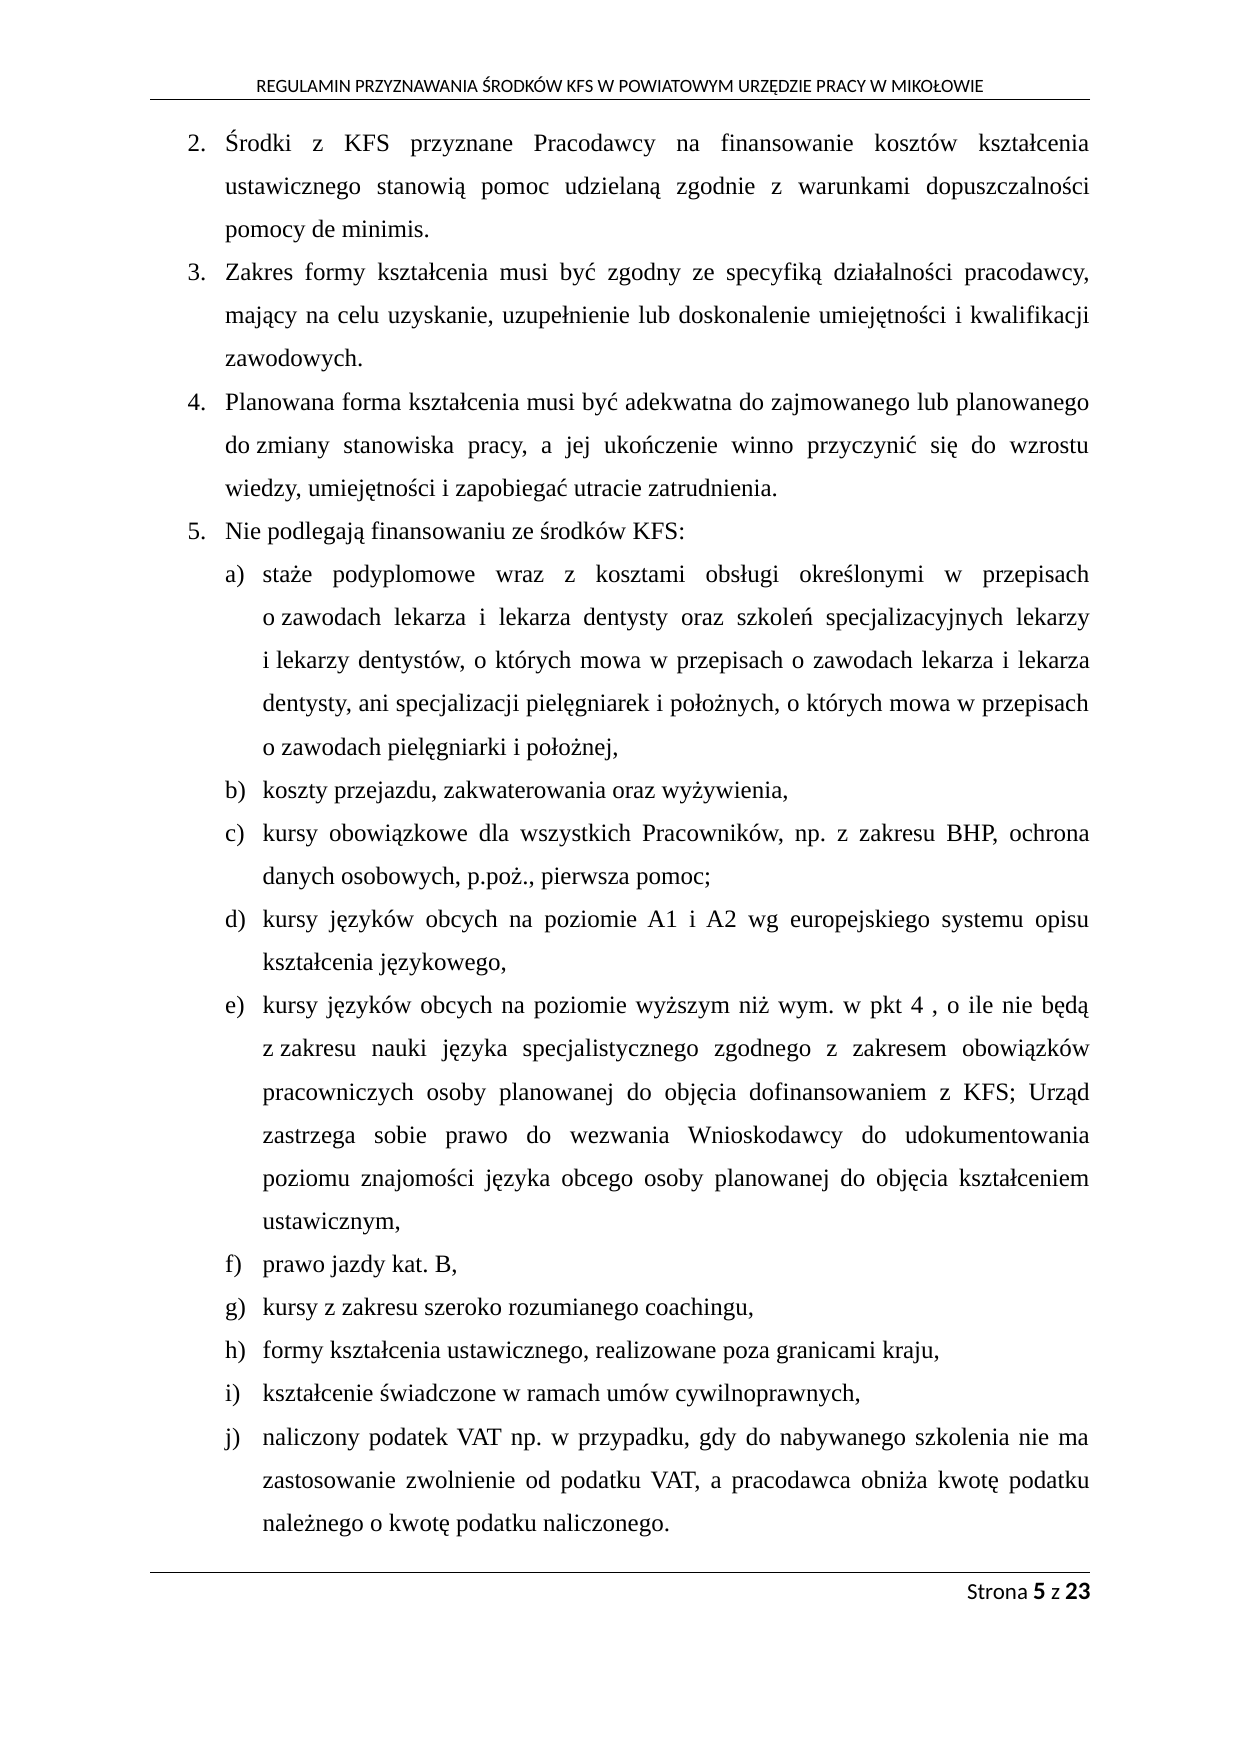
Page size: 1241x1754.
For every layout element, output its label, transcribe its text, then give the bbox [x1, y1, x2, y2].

list kształcenie świadczone w ramach umów cywilnoprawnych, [225, 1378, 1090, 1407]
list formy kształcenia ustawicznego, realizowane poza granicami kraju, [225, 1335, 1090, 1364]
list staże podyplomowe wraz z kosztami obsługi określonymi w przepisach o zawodach lekarza i lekarza dentysty oraz szkoleń specjalizacyjnych lekarzy i lekarzy dentystów, o których mowa w przepisach o zawodach lekarza i lekarza dentysty, ani specjalizacji pielęgniarek i położnych, o których mowa w przepisach o zawodach pielęgniarki i położnej, [225, 559, 1090, 760]
list naliczony podatek VAT np. w przypadku, gdy do nabywanego szkolenia nie ma zastosowanie zwolnienie od podatku VAT, a pracodawca obniża kwotę podatku należnego o kwotę podatku naliczonego. [225, 1422, 1090, 1537]
list koszty przejazdu, zakwaterowania oraz wyżywienia, [225, 775, 1090, 803]
list prawo jazdy kat. B, [225, 1249, 1090, 1278]
list Zakres formy kształcenia musi być zgodny ze specyfiką działalności pracodawcy, mający na celu uzyskanie, uzupełnienie lub doskonalenie umiejętności i kwalifikacji zawodowych. [187, 257, 1090, 372]
list Środki z KFS przyznane Pracodawcy na finansowanie kosztów kształcenia ustawicznego stanowią pomoc udzielaną zgodnie z warunkami dopuszczalności pomocy de minimis. [187, 128, 1090, 243]
list kursy z zakresu szeroko rozumianego coachingu, [225, 1292, 1090, 1321]
list Nie podlegają finansowaniu ze środków KFS: [187, 516, 1090, 545]
list Planowana forma kształcenia musi być adekwatna do zajmowanego lub planowanego do zmiany stanowiska pracy, a jej ukończenie winno przyczynić się do wzrostu wiedzy, umiejętności i zapobiegać utracie zatrudnienia. [187, 387, 1090, 502]
list kursy obowiązkowe dla wszystkich Pracowników, np. z zakresu BHP, ochrona danych osobowych, p.poż., pierwsza pomoc; [225, 818, 1090, 890]
list kursy języków obcych na poziomie wyższym niż wym. w pkt 4 , o ile nie będą z zakresu nauki języka specjalistycznego zgodnego z zakresem obowiązków pracowniczych osoby planowanej do objęcia dofinansowaniem z KFS; Urząd zastrzega sobie prawo do wezwania Wnioskodawcy do udokumentowania poziomu znajomości języka obcego osoby planowanej do objęcia kształceniem ustawicznym, [225, 990, 1090, 1235]
list kursy języków obcych na poziomie A1 i A2 wg europejskiego systemu opisu kształcenia językowego, [225, 904, 1090, 976]
